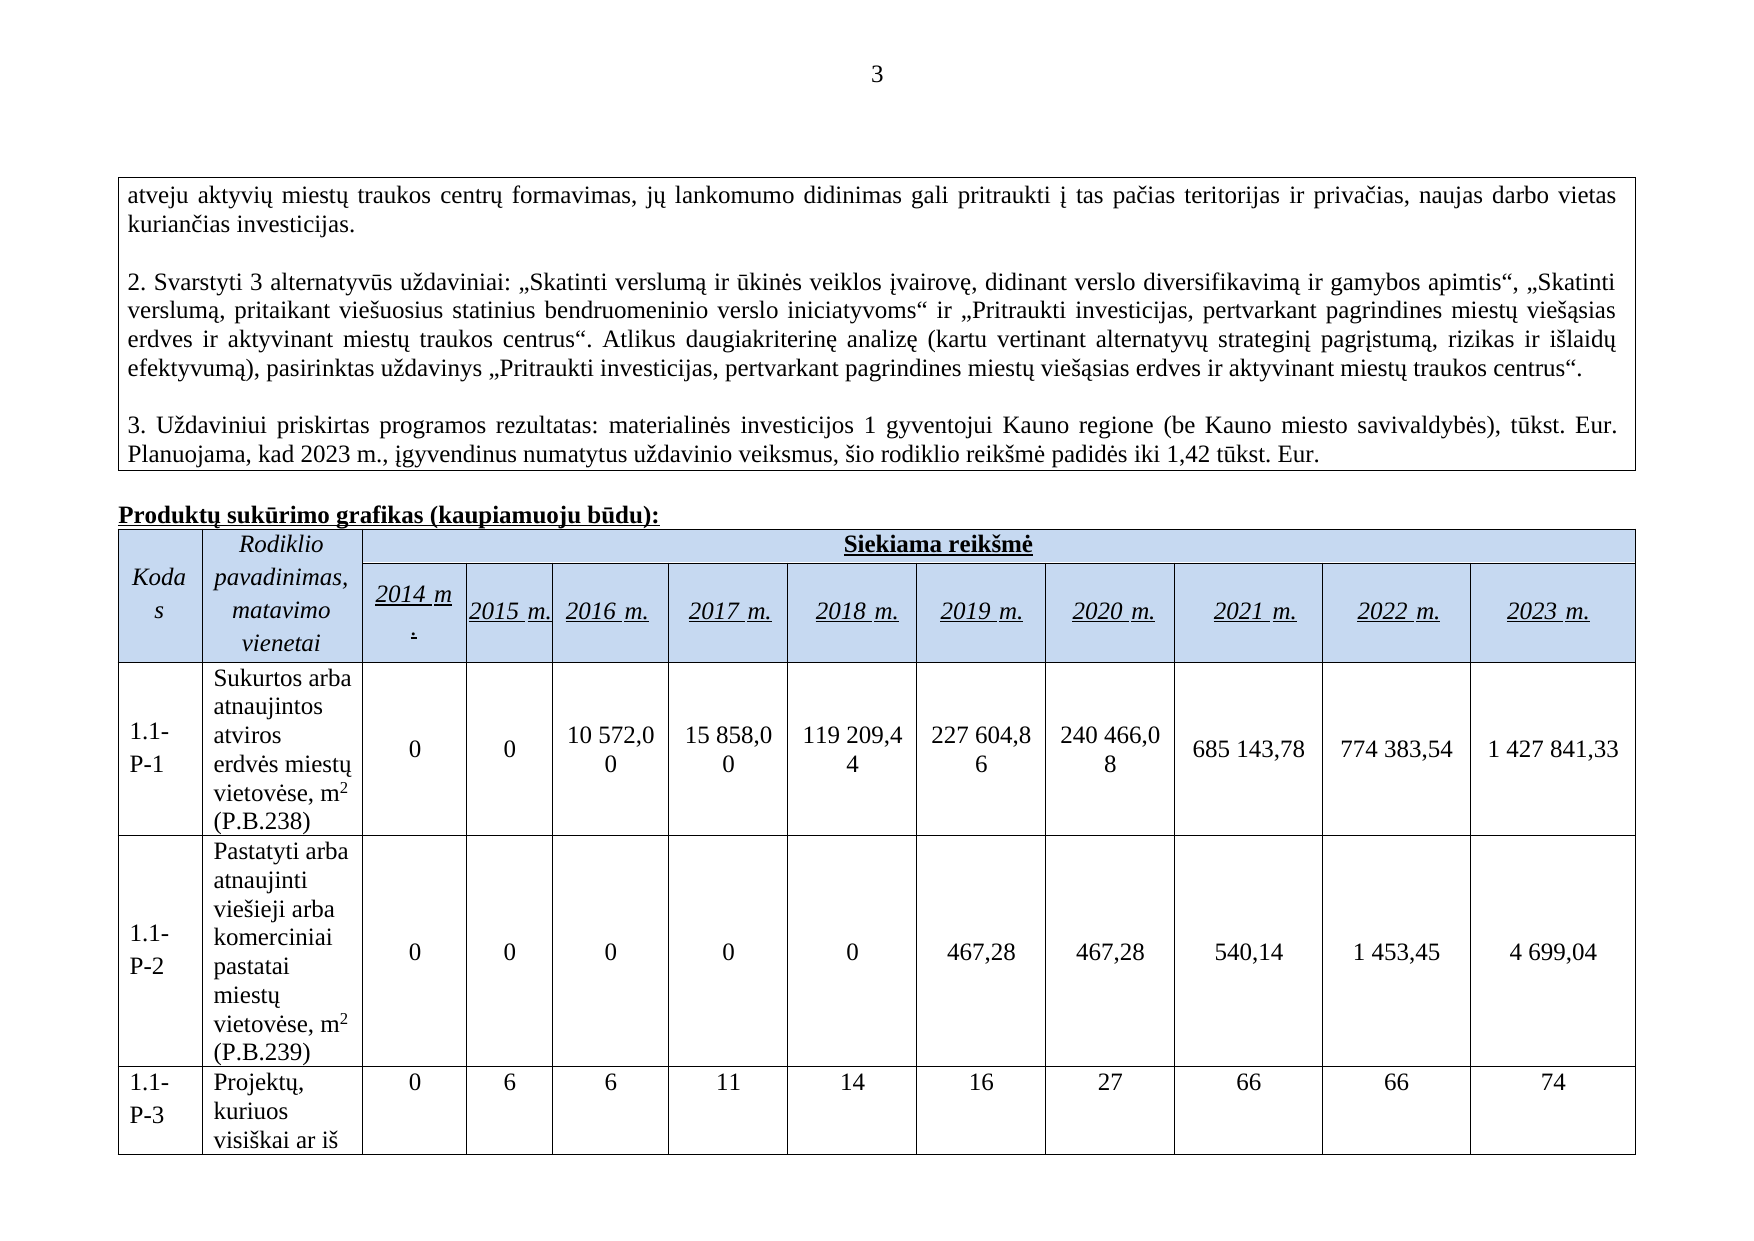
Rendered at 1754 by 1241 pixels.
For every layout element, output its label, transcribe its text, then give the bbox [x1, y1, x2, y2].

table_cell 10 572,00 [553, 663, 668, 835]
table_header Rodiklio pavadinimas, matavimo vienetai [203, 530, 362, 662]
text Produktų sukūrimo grafikas (kaupiamuoju būdu): [118, 500, 1636, 528]
table_cell 1.1-P-2 [119, 836, 202, 1066]
table_cell 467,28 [1046, 836, 1174, 1066]
table_cell 14 [788, 1067, 916, 1153]
table_header Siekiama reikšmė [363, 530, 1635, 562]
table_cell 74 [1471, 1067, 1635, 1153]
table_cell 11 [669, 1067, 787, 1153]
table_cell 66 [1323, 1067, 1470, 1153]
table_cell 1.1-P-1 [119, 663, 202, 835]
table_cell 685 143,78 [1175, 663, 1322, 835]
table_cell 2014 m. [363, 564, 466, 662]
table_cell 1.1-P-3 [119, 1067, 202, 1153]
table_cell 227 604,86 [917, 663, 1045, 835]
table_cell 0 [669, 836, 787, 1066]
table_cell 6 [467, 1067, 552, 1153]
table_cell 2020 m. [1046, 564, 1174, 662]
table_cell 0 [553, 836, 668, 1066]
text 3. Uždaviniui priskirtas programos rezultatas: materialinės investicijos 1 gyventojui Kauno regione (be Kauno miesto savivaldybės), tūkst. Eur. Planuojama, kad 2023 m., įgyvendinus numatytus uždavinio veiksmus, šio rodiklio reikšmė padidės iki 1,42 tūkst. Eur. [119, 407, 1635, 470]
table_cell 15 858,00 [669, 663, 787, 835]
table_cell Pastatyti arba atnaujinti viešieji arba komerciniai pastatai miestų vietovėse, m2 (P.B.239) [203, 836, 362, 1066]
table_cell 2015 m. [467, 564, 552, 662]
table_cell 0 [467, 836, 552, 1066]
table_cell 0 [788, 836, 916, 1066]
table_cell 2017 m. [669, 564, 787, 662]
text atveju aktyvių miestų traukos centrų formavimas, jų lankomumo didinimas gali pritraukti į tas pačias teritorijas ir privačias, naujas darbo vietas kuriančias investicijas. [119, 178, 1635, 238]
table_cell 2022 m. [1323, 564, 1470, 662]
table_cell 0 [363, 836, 466, 1066]
table_cell 2019 m. [917, 564, 1045, 662]
table_cell 540,14 [1175, 836, 1322, 1066]
table_cell 2018 m. [788, 564, 916, 662]
table_cell 2021 m. [1175, 564, 1322, 662]
table_cell 1 427 841,33 [1471, 663, 1635, 835]
table_cell 240 466,08 [1046, 663, 1174, 835]
table_cell 467,28 [917, 836, 1045, 1066]
table_cell 66 [1175, 1067, 1322, 1153]
table_cell 1 453,45 [1323, 836, 1470, 1066]
table_cell Projektų, kuriuos visiškai ar iš [203, 1067, 362, 1153]
table_cell 0 [467, 663, 552, 835]
table_cell 27 [1046, 1067, 1174, 1153]
table_cell 0 [363, 1067, 466, 1153]
table_cell Sukurtos arba atnaujintos atviros erdvės miestų vietovėse, m2 (P.B.238) [203, 663, 362, 835]
table_cell 2016 m. [553, 564, 668, 662]
table_cell 4 699,04 [1471, 836, 1635, 1066]
text 2. Svarstyti 3 alternatyvūs uždaviniai: „Skatinti verslumą ir ūkinės veiklos įvairovę, didinant verslo diversifikavimą ir gamybos apimtis“, „Skatinti verslumą, pritaikant viešuosius statinius bendruomeninio verslo iniciatyvoms“ ir „Pritraukti investicijas, pertvarkant pagrindines miestų viešąsias erdves ir aktyvinant miestų traukos centrus“. Atlikus daugiakriterinę analizę (kartu vertinant alternatyvų strateginį pagrįstumą, rizikas ir išlaidų efektyvumą), pasirinktas uždavinys „Pritraukti investicijas, pertvarkant pagrindines miestų viešąsias erdves ir aktyvinant miestų traukos centrus“. [119, 263, 1635, 382]
table_cell 2023 m. [1471, 564, 1635, 662]
table_header Kodas [119, 530, 202, 662]
table_cell 16 [917, 1067, 1045, 1153]
table_cell 0 [363, 663, 466, 835]
table_cell 774 383,54 [1323, 663, 1470, 835]
table_cell 6 [553, 1067, 668, 1153]
table_cell 119 209,44 [788, 663, 916, 835]
